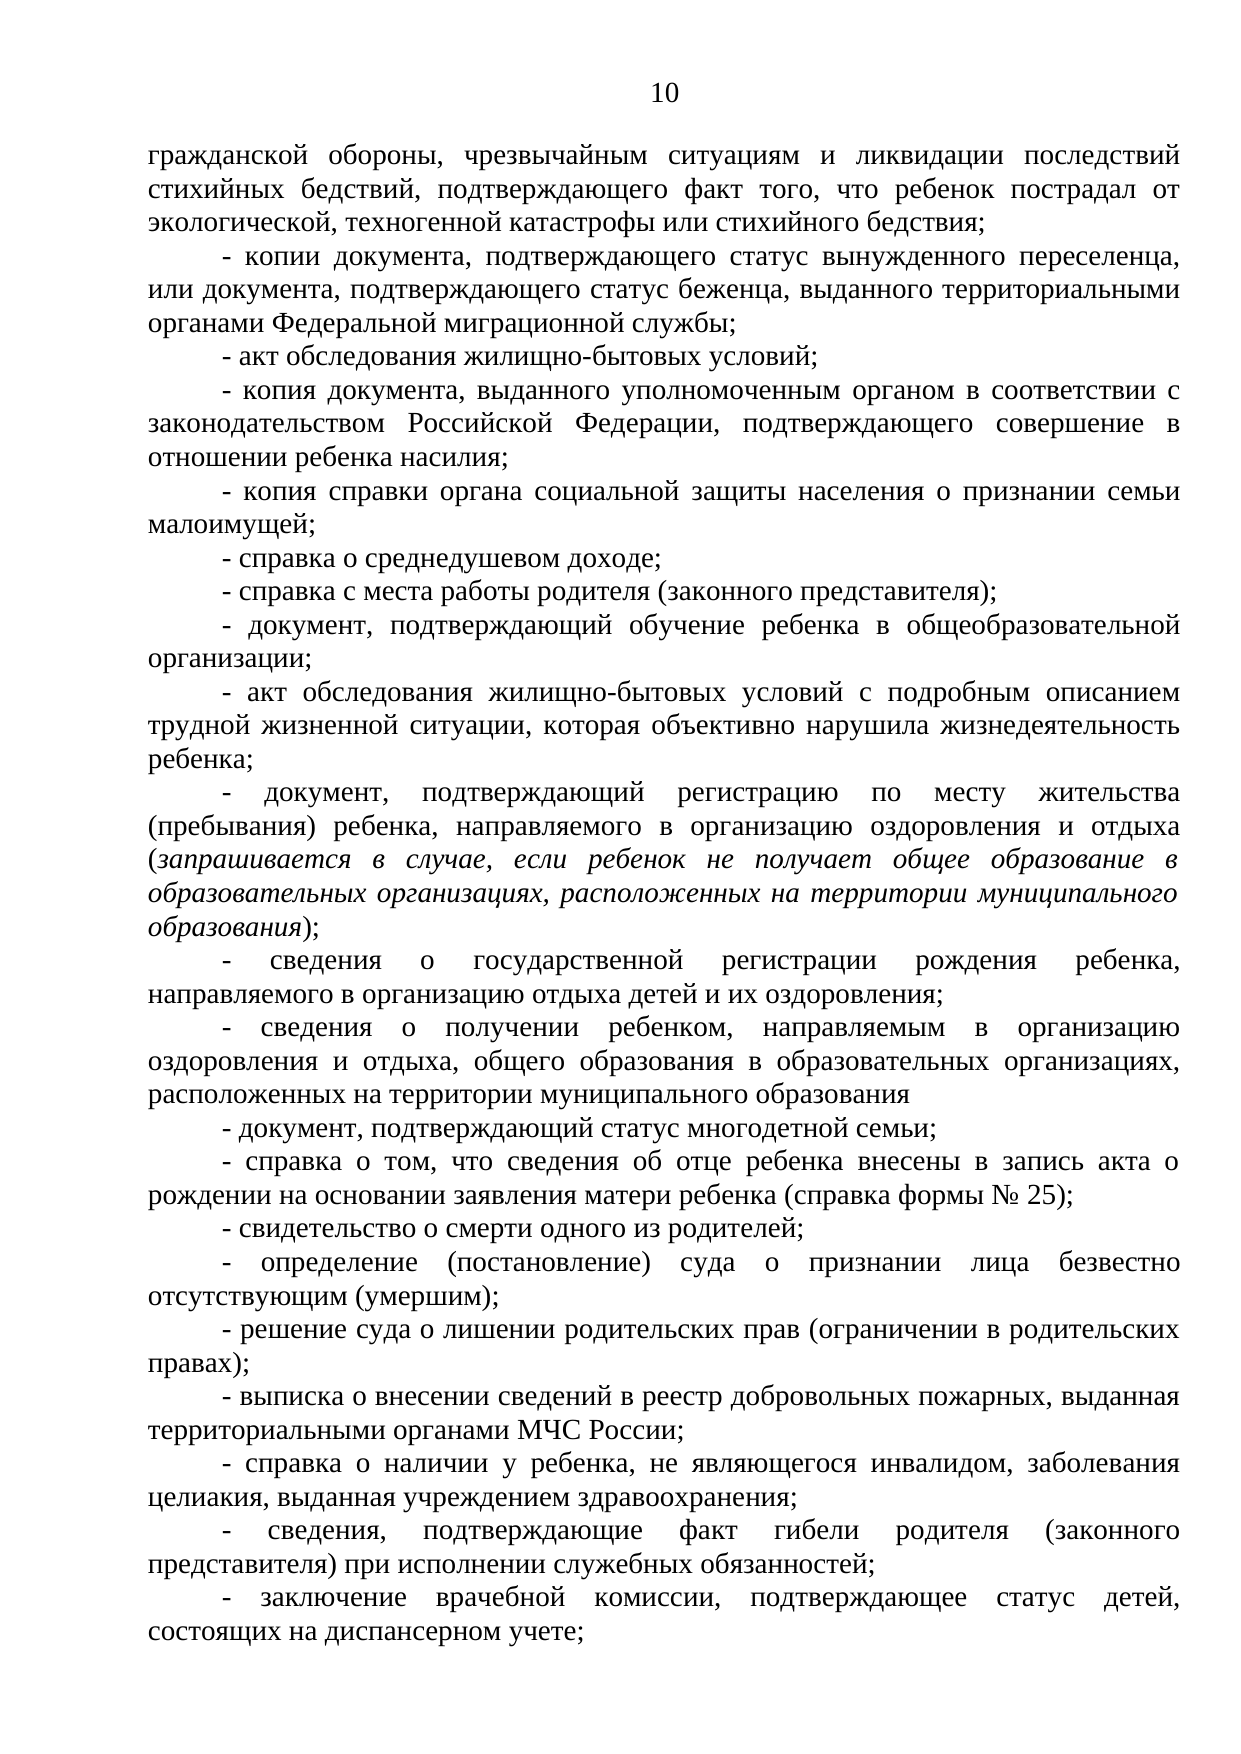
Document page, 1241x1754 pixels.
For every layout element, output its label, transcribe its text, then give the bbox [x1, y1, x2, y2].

text - копия документа, выданного уполномоченным органом в соответствии с законодательством Российской Федерации, подтверждающего совершение в отношении ребенка насилия; [148, 372, 1181, 473]
text - акт обследования жилищно-бытовых условий; [148, 338, 1181, 372]
text - документ, подтверждающий регистрацию по месту жительства (пребывания) ребенка, направляемого в организацию оздоровления и отдыха (запрашивается в случае, если ребенок не получает общее образование в образовательных организациях, расположенных на территории муниципального образования); [148, 774, 1181, 942]
text гражданской обороны, чрезвычайным ситуациям и ликвидации последствий стихийных бедствий, подтверждающего факт того, что ребенок пострадал от экологической, техногенной катастрофы или стихийного бедствия; [148, 137, 1181, 238]
text - заключение врачебной комиссии, подтверждающее статус детей, состоящих на диспансерном учете; [148, 1579, 1181, 1647]
text - сведения о государственной регистрации рождения ребенка, направляемого в организацию отдыха детей и их оздоровления; [148, 942, 1181, 1009]
text - решение суда о лишении родительских прав (ограничении в родительских правах); [148, 1311, 1181, 1378]
text - сведения о получении ребенком, направляемым в организацию оздоровления и отдыха, общего образования в образовательных организациях, расположенных на территории муниципального образования [148, 1009, 1181, 1110]
text - копии документа, подтверждающего статус вынужденного переселенца, или документа, подтверждающего статус беженца, выданного территориальными органами Федеральной миграционной службы; [148, 238, 1181, 338]
text - документ, подтверждающий статус многодетной семьи; [148, 1110, 1181, 1143]
text - копия справки органа социальной защиты населения о признании семьи малоимущей; [148, 473, 1181, 540]
text - акт обследования жилищно-бытовых условий с подробным описанием трудной жизненной ситуации, которая объективно нарушила жизнедеятельность ребенка; [148, 674, 1181, 774]
text - определение (постановление) суда о признании лица безвестно отсутствующим (умершим); [148, 1244, 1181, 1311]
text - справка о том, что сведения об отце ребенка внесены в запись акта о рождении на основании заявления матери ребенка (справка формы № 25); [148, 1143, 1181, 1211]
text - справка о наличии у ребенка, не являющегося инвалидом, заболевания целиакия, выданная учреждением здравоохранения; [148, 1445, 1181, 1512]
text - справка о среднедушевом доходе; [148, 540, 1181, 573]
text - свидетельство о смерти одного из родителей; [148, 1211, 1181, 1244]
text - справка с места работы родителя (законного представителя); [148, 573, 1181, 607]
text - сведения, подтверждающие факт гибели родителя (законного представителя) при исполнении служебных обязанностей; [148, 1512, 1181, 1579]
text - документ, подтверждающий обучение ребенка в общеобразовательной организации; [148, 607, 1181, 674]
text - выписка о внесении сведений в реестр добровольных пожарных, выданная территориальными органами МЧС России; [148, 1378, 1181, 1445]
